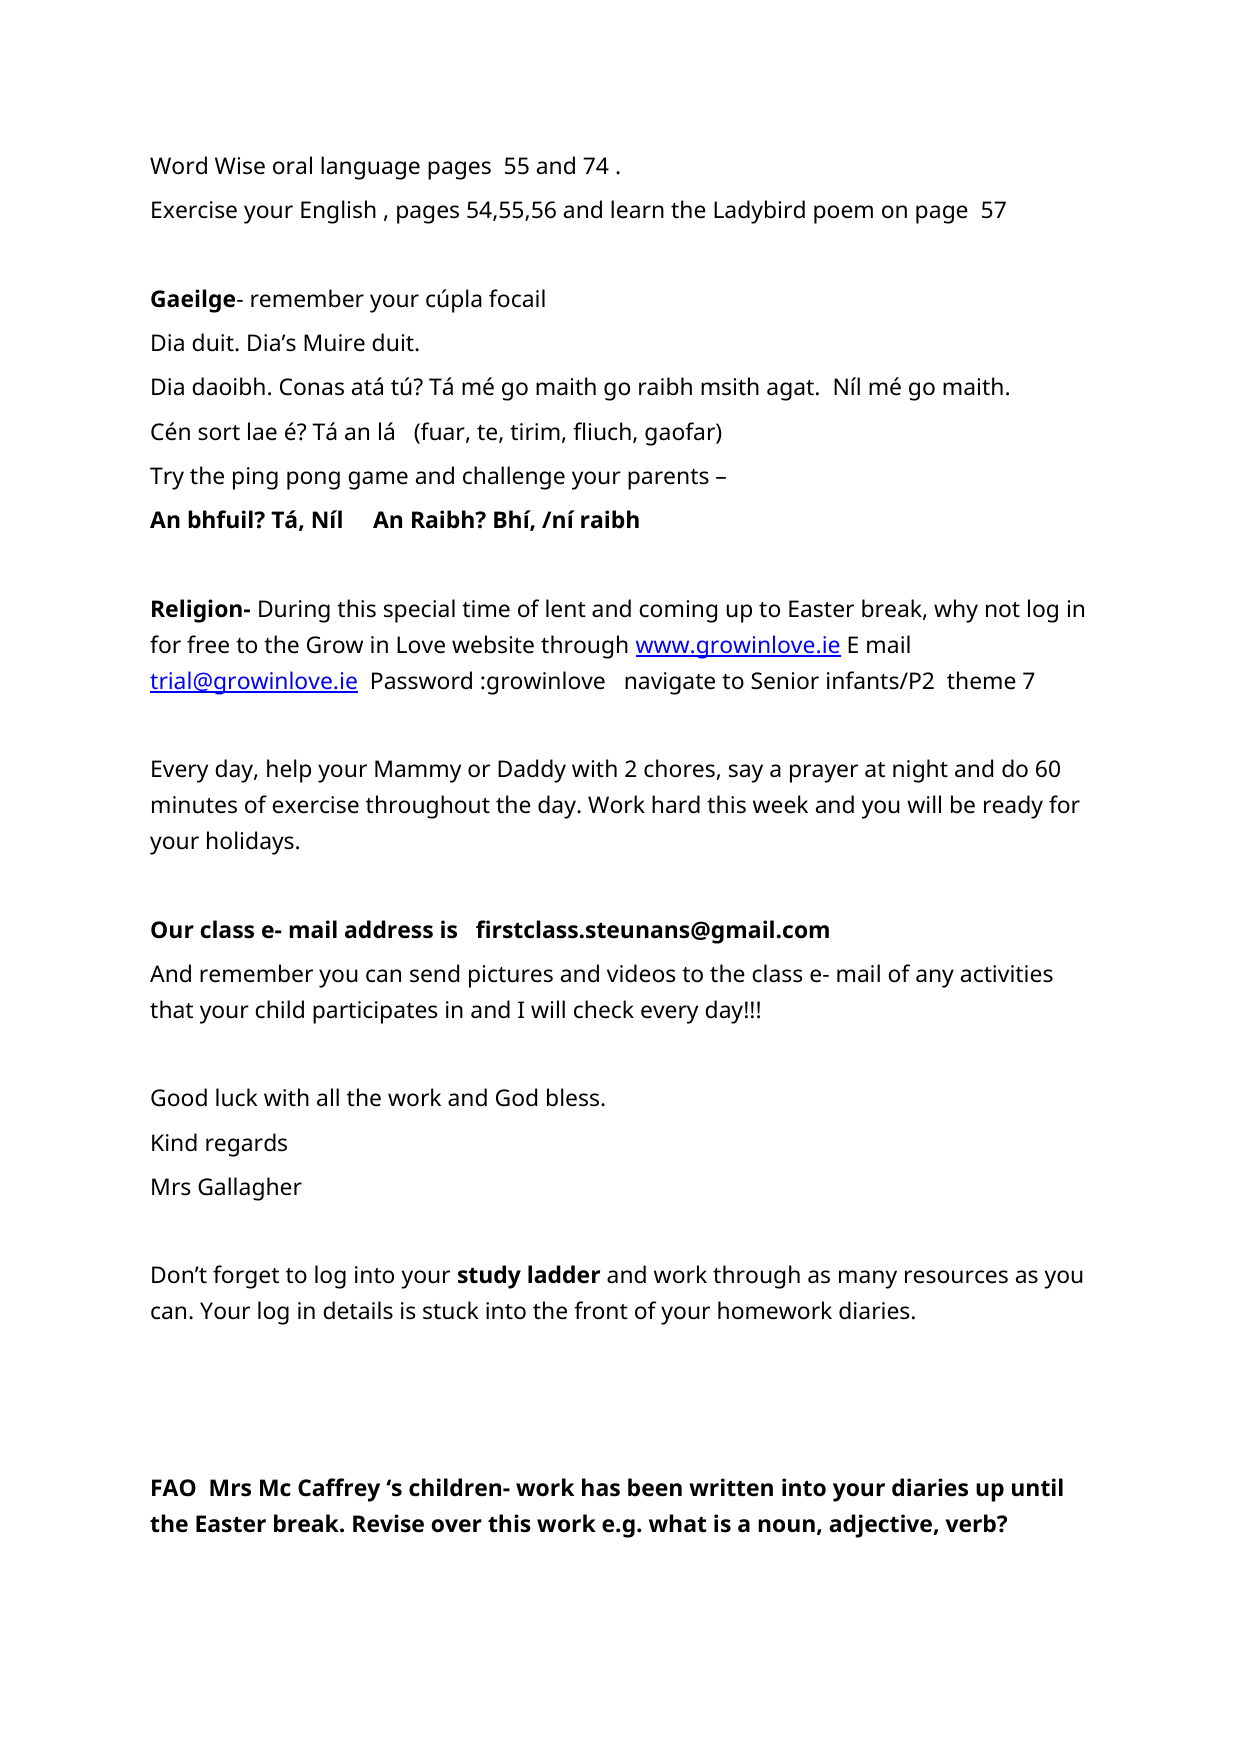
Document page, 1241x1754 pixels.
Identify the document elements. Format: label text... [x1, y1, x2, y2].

text Dia daoibh. Conas atá tú? Tá mé go maith go raibh msith agat. Níl mé go maith. [150, 371, 1090, 403]
text FAO Mrs Mc Caffrey ‘s children- work has been written into your diaries up until the Easter break. Revise over this work e.g. what is a noun, adjective, verb? [150, 1472, 1090, 1539]
text Word Wise oral language pages 55 and 74 . [150, 150, 1090, 181]
text And remember you can send pictures and videos to the class e- mail of any activities that your child participates in and I will check every day!!! [150, 958, 1090, 1025]
text Gaeilge- remember your cúpla focail [150, 283, 1090, 314]
text Mrs Gallagher [150, 1171, 1090, 1202]
text Exercise your English , pages 54,55,56 and learn the Ladybird poem on page 57 [150, 194, 1090, 226]
text Our class e- mail address is firstclass.steunans@gmail.com [150, 913, 1090, 945]
text Kind regards [150, 1127, 1090, 1158]
text Good luck with all the work and God bless. [150, 1082, 1090, 1113]
text Every day, help your Mammy or Daddy with 2 chores, say a prayer at night and do 60 minutes of exercise throughout the day. Work hard this week and you will be ready for your holidays. [150, 753, 1090, 856]
text Dia duit. Dia’s Muire duit. [150, 327, 1090, 358]
text Religion- During this special time of lent and coming up to Easter break, why not log in for free to the Grow in Love website through www.growinlove.ie E mail trial@growinlove.ie Password :growinlove navigate to Senior infants/P2 theme 7 [150, 593, 1090, 696]
text Try the ping pong game and challenge your parents – [150, 460, 1090, 491]
text Cén sort lae é? Tá an lá (fuar, te, tirim, fliuch, gaofar) [150, 416, 1090, 447]
text Don’t forget to log into your study ladder and work through as many resources as you can. Your log in details is stuck into the front of your homework diaries. [150, 1259, 1090, 1327]
text An bhfuil? Tá, Níl An Raibh? Bhí, /ní raibh [150, 504, 1090, 535]
